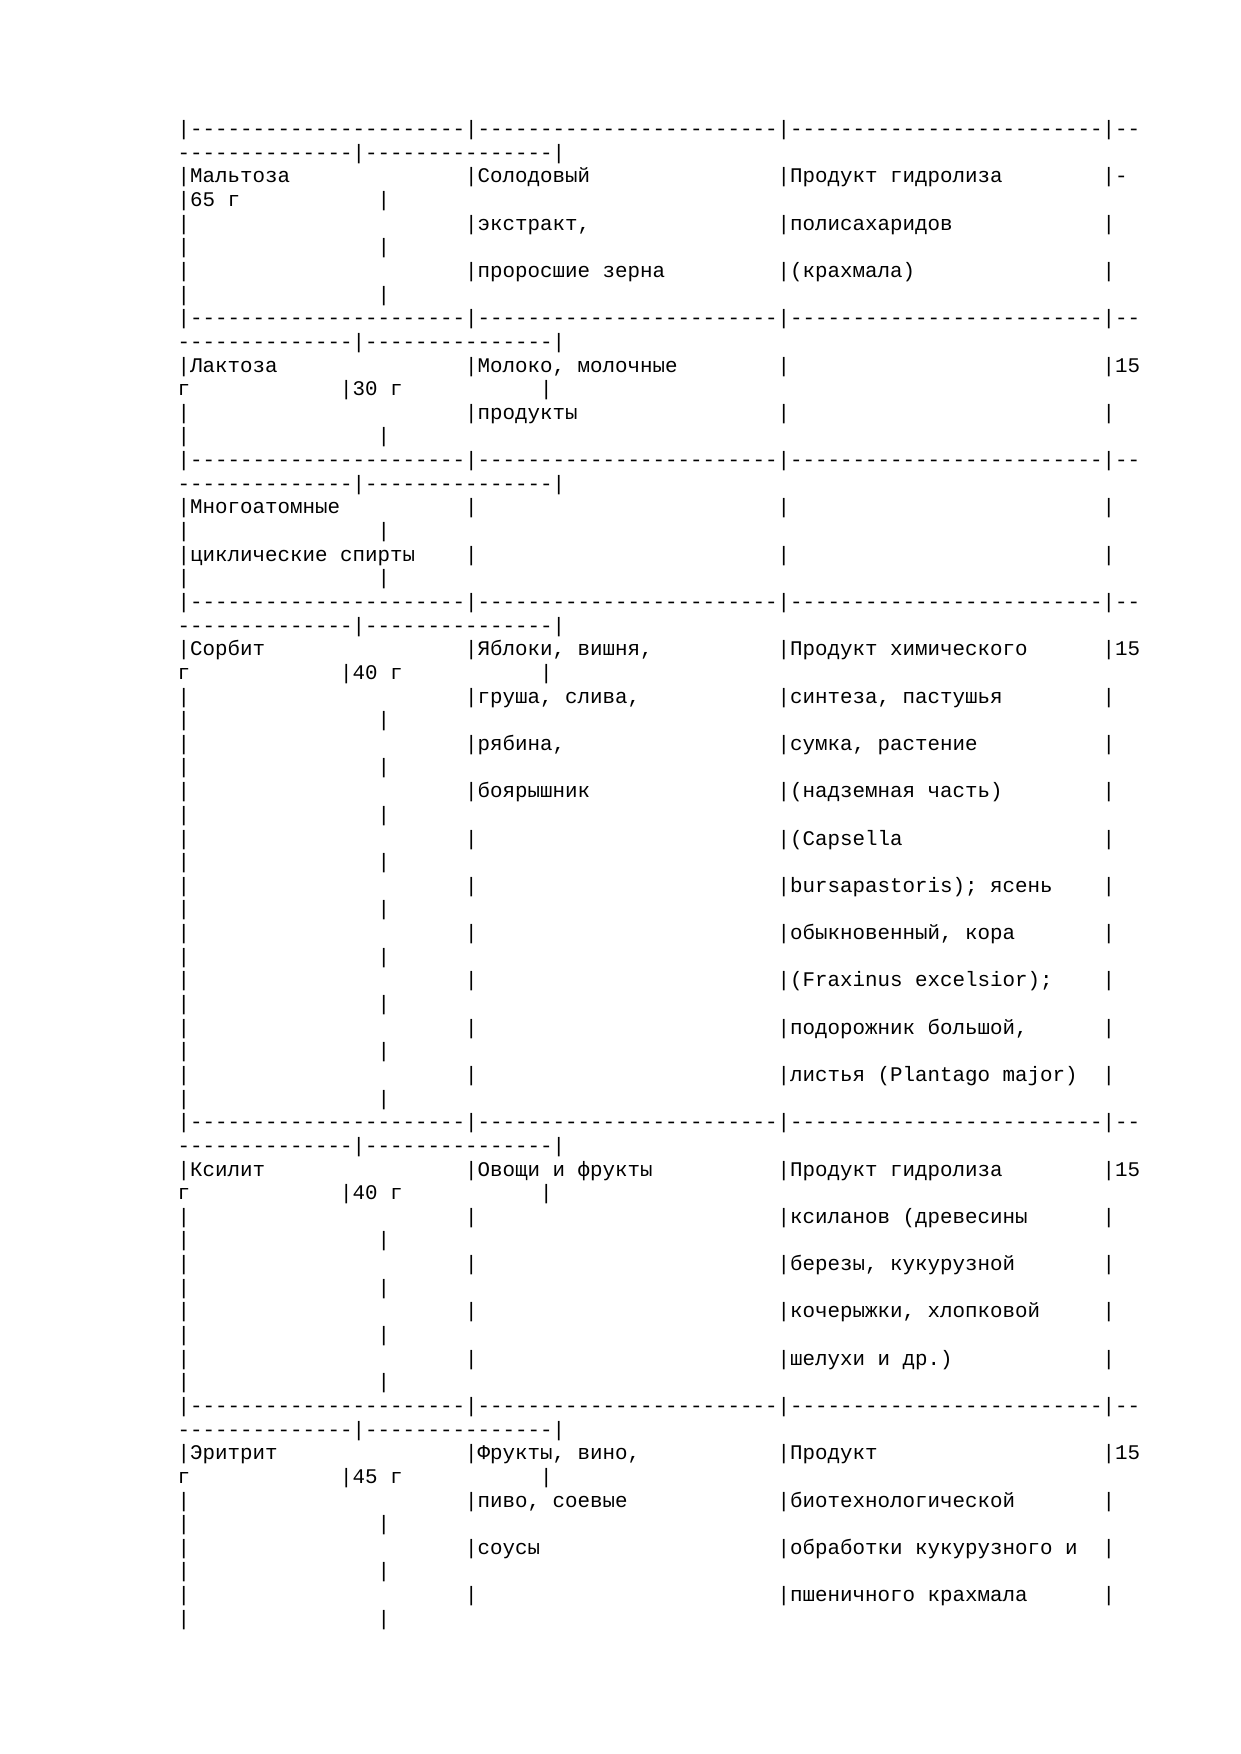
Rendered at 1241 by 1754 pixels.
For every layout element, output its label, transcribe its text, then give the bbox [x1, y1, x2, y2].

text | | |ксиланов (древесины | | | [177, 1206, 1152, 1253]
text |Ксилит |Овощи и фрукты |Продукт гидролиза |15 г |40 г | [177, 1158, 1152, 1206]
text | | |(Capsella | | | [177, 827, 1152, 875]
text |----------------------|------------------------|-------------------------|----------------|---------------| [177, 1111, 1152, 1158]
text | | |листья (Plantago major) | | | [177, 1064, 1152, 1111]
text | |рябина, |сумка, растение | | | [177, 733, 1152, 780]
text |Лактоза |Молоко, молочные | |15 г |30 г | [177, 354, 1152, 402]
text |----------------------|------------------------|-------------------------|----------------|---------------| [177, 307, 1152, 354]
text |циклические спирты | | | | | [177, 544, 1152, 591]
text | | |обыкновенный, кора | | | [177, 922, 1152, 969]
text | |груша, слива, |синтеза, пастушья | | | [177, 686, 1152, 733]
text | |продукты | | | | [177, 402, 1152, 449]
text | | |подорожник большой, | | | [177, 1017, 1152, 1064]
text | |пиво, соевые |биотехнологической | | | [177, 1489, 1152, 1537]
text | |экстракт, |полисахаридов | | | [177, 213, 1152, 260]
text |Сорбит |Яблоки, вишня, |Продукт химического |15 г |40 г | [177, 638, 1152, 686]
text | | |пшеничного крахмала | | | [177, 1584, 1152, 1631]
text | | |(Fraxinus excelsior); | | | [177, 969, 1152, 1017]
text |----------------------|------------------------|-------------------------|----------------|---------------| [177, 591, 1152, 638]
text | | |березы, кукурузной | | | [177, 1253, 1152, 1300]
text |----------------------|------------------------|-------------------------|----------------|---------------| [177, 1395, 1152, 1442]
text | | |кочерыжки, хлопковой | | | [177, 1300, 1152, 1348]
text | | |bursapastoris); ясень | | | [177, 875, 1152, 922]
text |----------------------|------------------------|-------------------------|----------------|---------------| [177, 118, 1152, 165]
text |----------------------|------------------------|-------------------------|----------------|---------------| [177, 449, 1152, 496]
text | | |шелухи и др.) | | | [177, 1348, 1152, 1395]
text |Эритрит |Фрукты, вино, |Продукт |15 г |45 г | [177, 1442, 1152, 1489]
text |Мальтоза |Солодовый |Продукт гидролиза |- |65 г | [177, 165, 1152, 213]
text | |проросшие зерна |(крахмала) | | | [177, 260, 1152, 307]
text |Многоатомные | | | | | [177, 496, 1152, 544]
text | |боярышник |(надземная часть) | | | [177, 780, 1152, 827]
text | |соусы |обработки кукурузного и | | | [177, 1537, 1152, 1584]
